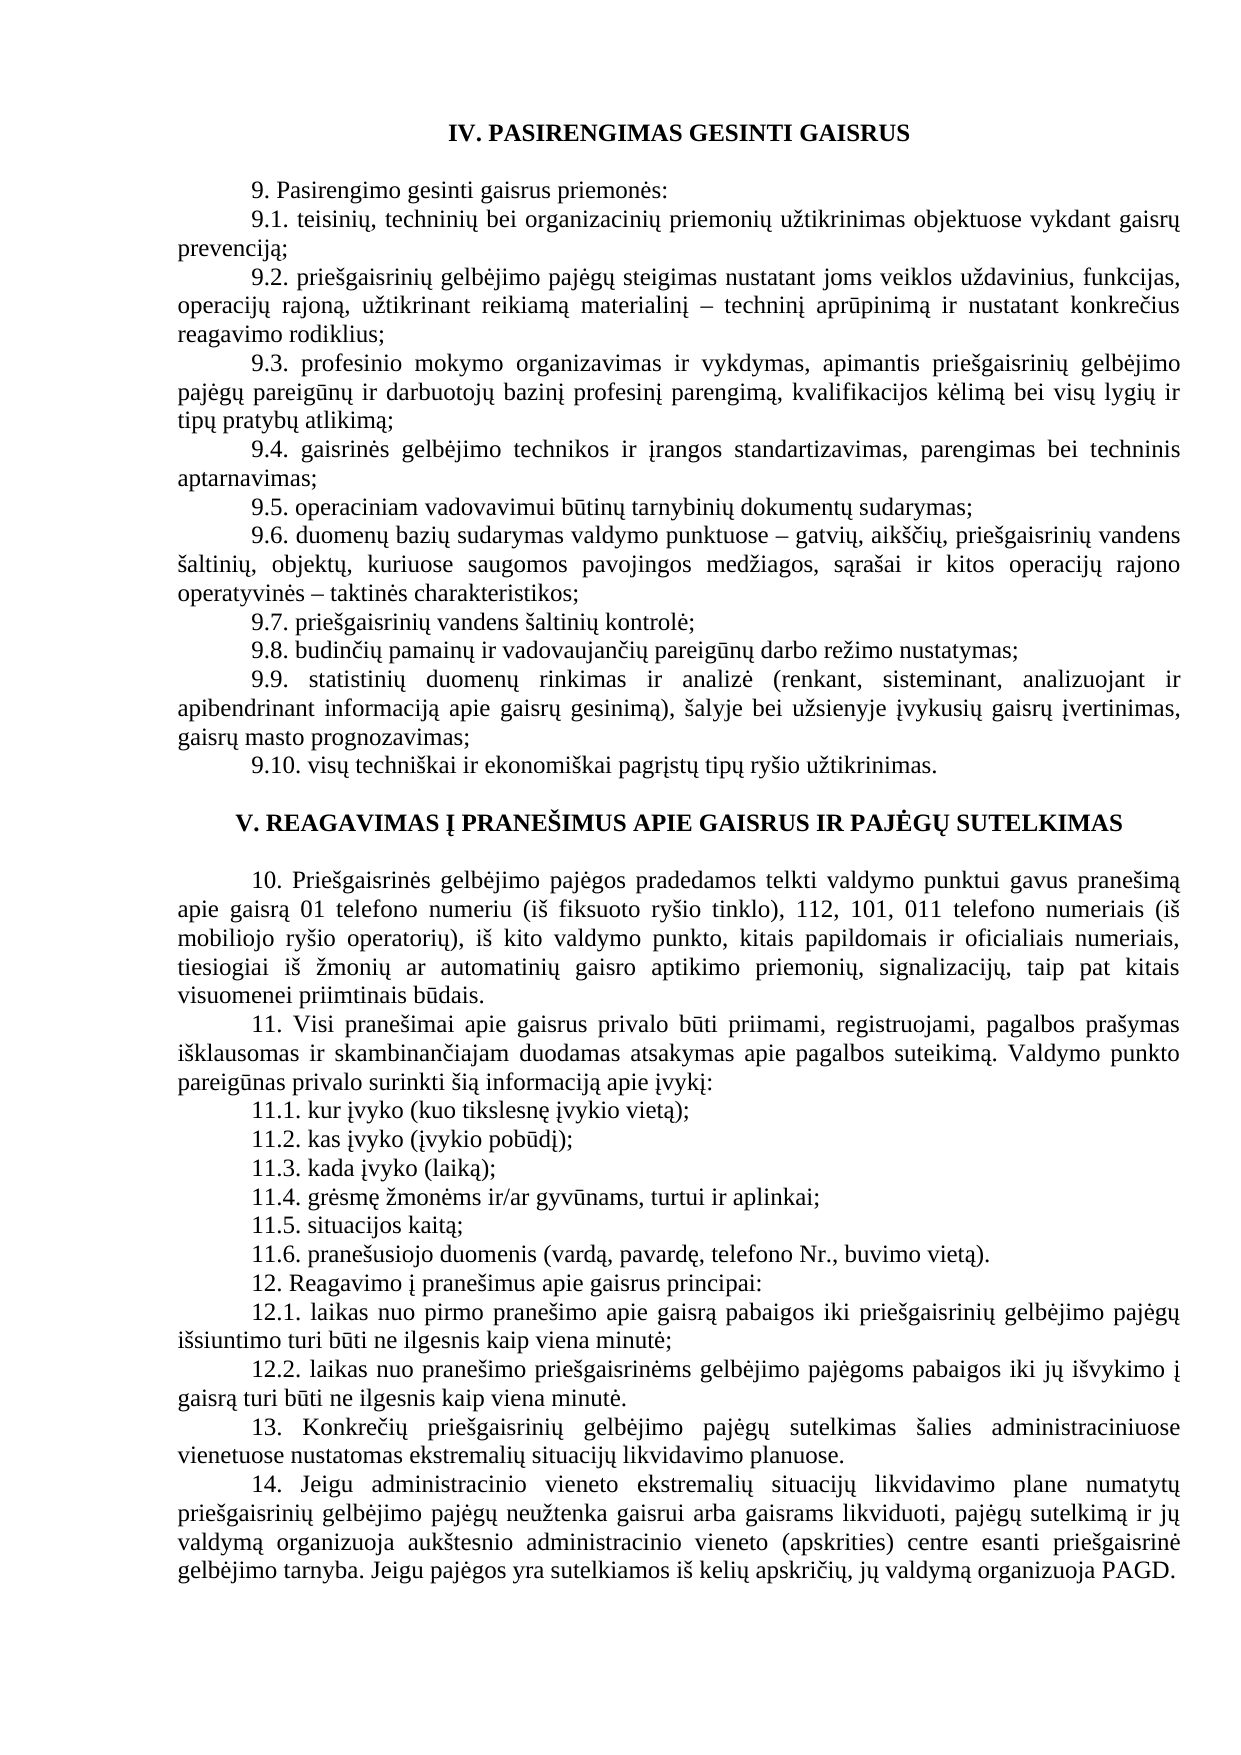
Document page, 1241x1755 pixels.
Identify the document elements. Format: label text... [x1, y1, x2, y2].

text 9.5. operaciniam vadovavimui būtinų tarnybinių dokumentų sudarymas; [177, 492, 1181, 521]
text 13. Konkrečių priešgaisrinių gelbėjimo pajėgų sutelkimas šalies administraciniuose vienetuose nustatomas ekstremalių situacijų likvidavimo planuose. [177, 1412, 1181, 1469]
text 10. Priešgaisrinės gelbėjimo pajėgos pradedamos telkti valdymo punktui gavus pranešimą apie gaisrą 01 telefono numeriu (iš fiksuoto ryšio tinklo), 112, 101, 011 telefono numeriais (iš mobiliojo ryšio operatorių), iš kito valdymo punkto, kitais papildomais ir oficialiais numeriais, tiesiogiai iš žmonių ar automatinių gaisro aptikimo priemonių, signalizacijų, taip pat kitais visuomenei priimtinais būdais. [177, 866, 1181, 1009]
text 12.2. laikas nuo pranešimo priešgaisrinėms gelbėjimo pajėgoms pabaigos iki jų išvykimo į gaisrą turi būti ne ilgesnis kaip viena minutė. [177, 1354, 1181, 1412]
text 12. Reagavimo į pranešimus apie gaisrus principai: [177, 1268, 1181, 1297]
text 11. Visi pranešimai apie gaisrus privalo būti priimami, registruojami, pagalbos prašymas išklausomas ir skambinančiajam duodamas atsakymas apie pagalbos suteikimą. Valdymo punkto pareigūnas privalo surinkti šią informaciją apie įvykį: [177, 1009, 1181, 1096]
text 11.5. situacijos kaitą; [177, 1211, 1181, 1239]
text V. Reagavimas į pranešimus apie gaisrus ir pajėgų sutelkimas [177, 808, 1181, 837]
text 9.7. priešgaisrinių vandens šaltinių kontrolė; [177, 607, 1181, 636]
text 9.3. profesinio mokymo organizavimas ir vykdymas, apimantis priešgaisrinių gelbėjimo pajėgų pareigūnų ir darbuotojų bazinį profesinį parengimą, kvalifikacijos kėlimą bei visų lygių ir tipų pratybų atlikimą; [177, 348, 1181, 434]
text 9.8. budinčių pamainų ir vadovaujančių pareigūnų darbo režimo nustatymas; [177, 636, 1181, 664]
text 9.9. statistinių duomenų rinkimas ir analizė (renkant, sisteminant, analizuojant ir apibendrinant informaciją apie gaisrų gesinimą), šalyje bei užsienyje įvykusių gaisrų įvertinimas, gaisrų masto prognozavimas; [177, 664, 1181, 751]
text 9.1. teisinių, techninių bei organizacinių priemonių užtikrinimas objektuose vykdant gaisrų prevenciją; [177, 204, 1181, 262]
text IV. Pasirengimas gesinti GAISRUS [177, 118, 1181, 147]
text 9.4. gaisrinės gelbėjimo technikos ir įrangos standartizavimas, parengimas bei techninis aptarnavimas; [177, 434, 1181, 492]
text 11.1. kur įvyko (kuo tikslesnę įvykio vietą); [177, 1096, 1181, 1124]
text 9.6. duomenų bazių sudarymas valdymo punktuose – gatvių, aikščių, priešgaisrinių vandens šaltinių, objektų, kuriuose saugomos pavojingos medžiagos, sąrašai ir kitos operacijų rajono operatyvinės – taktinės charakteristikos; [177, 521, 1181, 607]
text 9.10. visų techniškai ir ekonomiškai pagrįstų tipų ryšio užtikrinimas. [177, 751, 1181, 779]
text 14. Jeigu administracinio vieneto ekstremalių situacijų likvidavimo plane numatytų priešgaisrinių gelbėjimo pajėgų neužtenka gaisrui arba gaisrams likviduoti, pajėgų sutelkimą ir jų valdymą organizuoja aukštesnio administracinio vieneto (apskrities) centre esanti priešgaisrinė gelbėjimo tarnyba. Jeigu pajėgos yra sutelkiamos iš kelių apskričių, jų valdymą organizuoja PAGD. [177, 1469, 1181, 1584]
text 11.6. pranešusiojo duomenis (vardą, pavardę, telefono Nr., buvimo vietą). [177, 1239, 1181, 1268]
text 9.2. priešgaisrinių gelbėjimo pajėgų steigimas nustatant joms veiklos uždavinius, funkcijas, operacijų rajoną, užtikrinant reikiamą materialinį – techninį aprūpinimą ir nustatant konkrečius reagavimo rodiklius; [177, 262, 1181, 348]
text 11.3. kada įvyko (laiką); [177, 1153, 1181, 1182]
text 12.1. laikas nuo pirmo pranešimo apie gaisrą pabaigos iki priešgaisrinių gelbėjimo pajėgų išsiuntimo turi būti ne ilgesnis kaip viena minutė; [177, 1297, 1181, 1354]
text 9. Pasirengimo gesinti gaisrus priemonės: [177, 176, 1181, 204]
text 11.2. kas įvyko (įvykio pobūdį); [177, 1124, 1181, 1153]
text 11.4. grėsmę žmonėms ir/ar gyvūnams, turtui ir aplinkai; [177, 1182, 1181, 1211]
